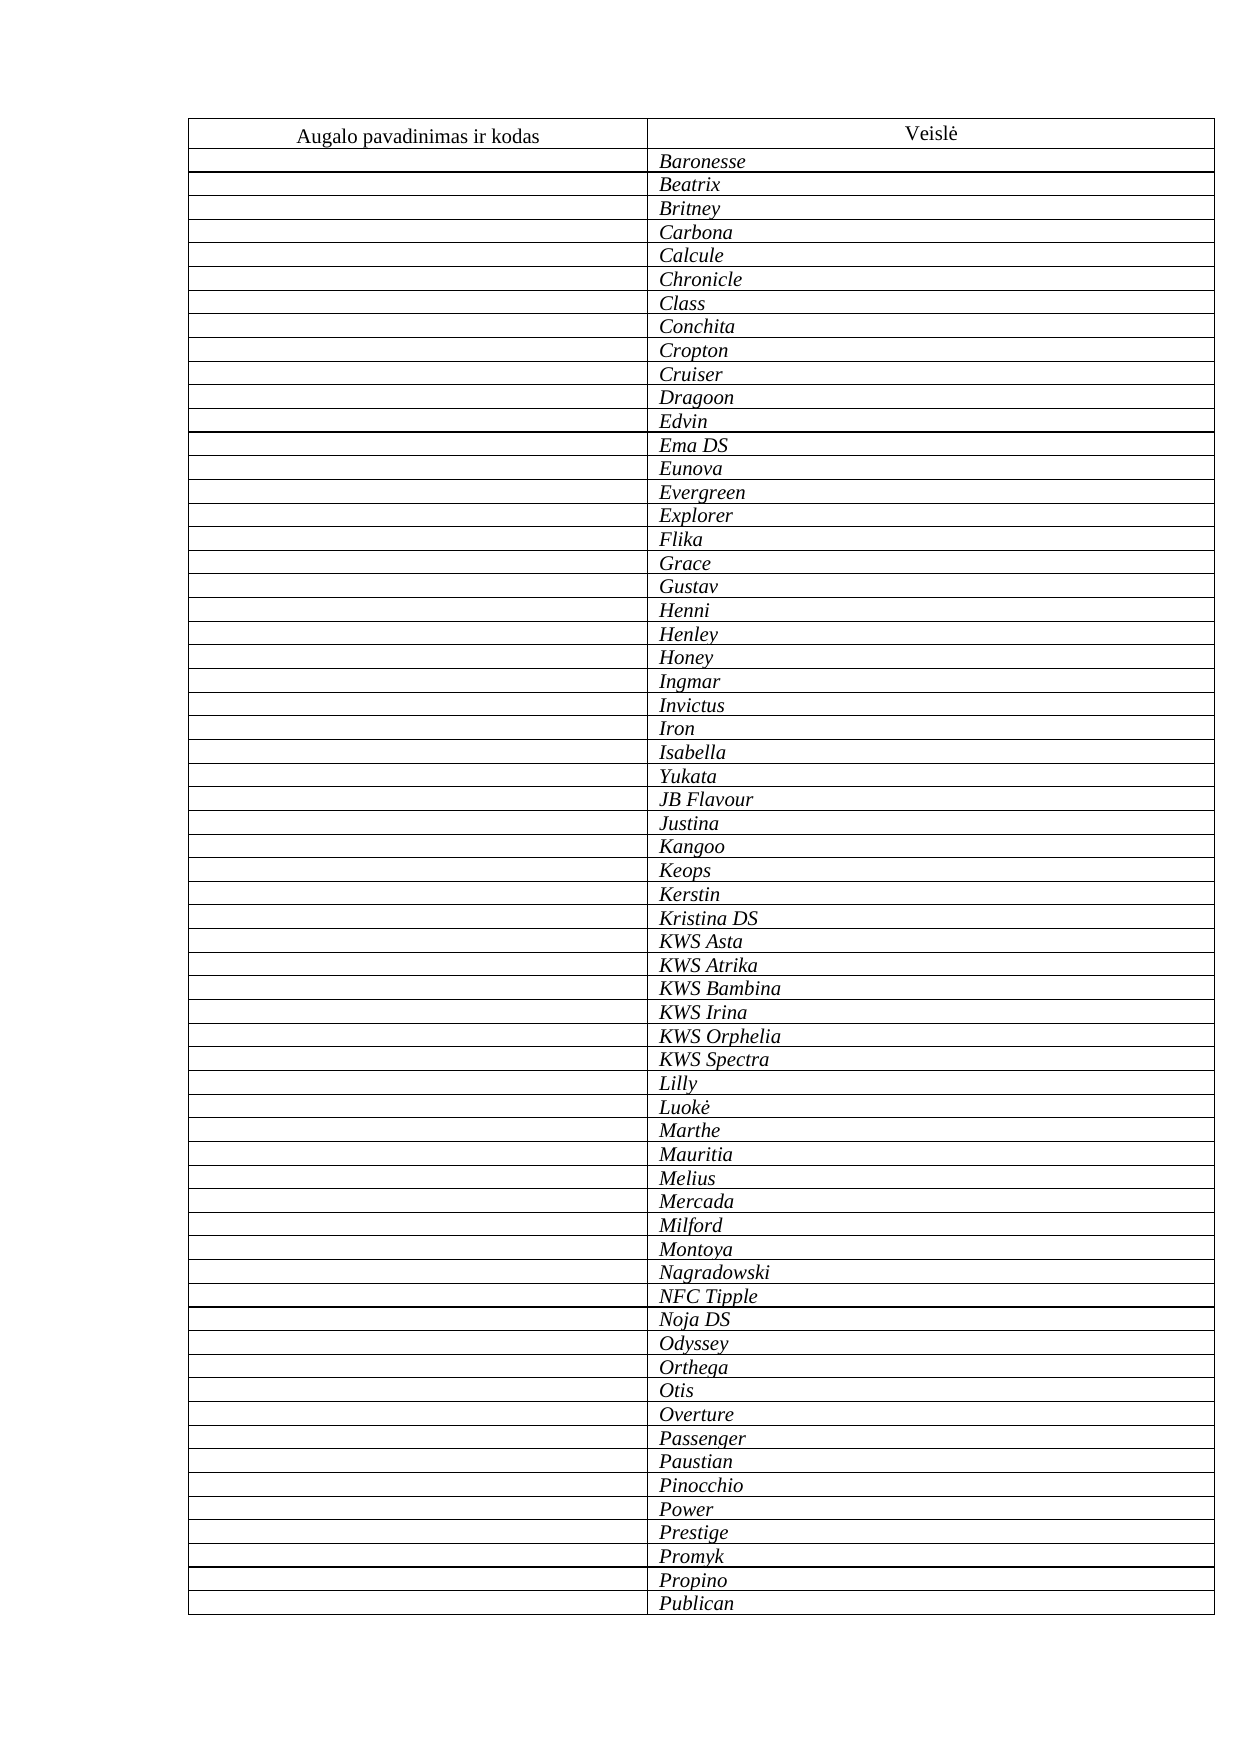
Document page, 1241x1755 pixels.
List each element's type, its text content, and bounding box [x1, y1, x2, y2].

table_cell Kristina DS [648, 905, 1214, 928]
table_cell [189, 338, 647, 361]
table_cell Henley [648, 622, 1214, 644]
table_cell [189, 220, 647, 242]
table_cell Milford [648, 1213, 1214, 1235]
table_cell [189, 1236, 647, 1259]
table_cell Paustian [648, 1449, 1214, 1472]
table_cell Class [648, 291, 1214, 313]
table_cell [189, 716, 647, 739]
table_cell [189, 1568, 647, 1590]
table_cell Mercada [648, 1189, 1214, 1212]
table_cell [189, 1544, 647, 1566]
table_cell Justina [648, 811, 1214, 833]
table_cell [189, 267, 647, 289]
table_cell [189, 551, 647, 573]
table_cell [189, 433, 647, 455]
table_cell Montoya [648, 1236, 1214, 1259]
table_cell Mauritia [648, 1142, 1214, 1164]
table_cell [189, 149, 647, 171]
table_cell [189, 1402, 647, 1424]
table_cell [189, 1000, 647, 1023]
table_cell Ema DS [648, 433, 1214, 455]
table_cell Melius [648, 1166, 1214, 1188]
table_cell [189, 1047, 647, 1070]
table_cell Yukata [648, 764, 1214, 786]
table_cell KWS Orphelia [648, 1024, 1214, 1046]
table_cell Explorer [648, 504, 1214, 526]
table_cell Nagradowski [648, 1260, 1214, 1283]
table_cell Odyssey [648, 1331, 1214, 1354]
table_cell Eunova [648, 456, 1214, 479]
table_cell [189, 1308, 647, 1330]
table_cell [189, 1095, 647, 1117]
table_cell Kerstin [648, 882, 1214, 904]
table_cell [189, 1331, 647, 1354]
table_cell Lilly [648, 1071, 1214, 1093]
table_cell [189, 1378, 647, 1401]
table_cell Iron [648, 716, 1214, 739]
table_cell [189, 504, 647, 526]
table_cell [189, 456, 647, 479]
table_cell [189, 1284, 647, 1306]
table_cell KWS Bambina [648, 976, 1214, 999]
table_cell Conchita [648, 314, 1214, 337]
table_cell [189, 1071, 647, 1093]
table_cell Evergreen [648, 480, 1214, 502]
table_cell [189, 1473, 647, 1496]
table_cell [189, 1260, 647, 1283]
table_cell [189, 1118, 647, 1141]
table_cell [189, 858, 647, 881]
table_cell Beatrix [648, 173, 1214, 195]
table_cell KWS Atrika [648, 953, 1214, 975]
table_cell Otis [648, 1378, 1214, 1401]
table_cell [189, 740, 647, 762]
table_header Veislė [648, 119, 1214, 148]
table_cell Marthe [648, 1118, 1214, 1141]
table_cell [189, 1591, 647, 1614]
table_cell [189, 1449, 647, 1472]
table_cell [189, 1189, 647, 1212]
table_cell [189, 574, 647, 597]
table_cell JB Flavour [648, 787, 1214, 810]
table_cell Gustav [648, 574, 1214, 597]
table_cell [189, 835, 647, 857]
table_cell [189, 953, 647, 975]
table_cell Luokė [648, 1095, 1214, 1117]
table_cell [189, 669, 647, 692]
table_cell [189, 1166, 647, 1188]
table_cell [189, 480, 647, 502]
table_cell Noja DS [648, 1308, 1214, 1330]
table_cell Flika [648, 527, 1214, 550]
table_cell Cruiser [648, 362, 1214, 384]
table_cell [189, 527, 647, 550]
table_cell Invictus [648, 693, 1214, 715]
table_cell Overture [648, 1402, 1214, 1424]
table_cell Kangoo [648, 835, 1214, 857]
table_cell [189, 929, 647, 952]
table_cell Chronicle [648, 267, 1214, 289]
table_cell Propino [648, 1568, 1214, 1590]
table_cell Honey [648, 645, 1214, 668]
table_cell [189, 1213, 647, 1235]
table_cell [189, 1426, 647, 1448]
table_cell KWS Spectra [648, 1047, 1214, 1070]
table_cell [189, 811, 647, 833]
table_cell [189, 1497, 647, 1519]
table_cell Calcule [648, 243, 1214, 266]
table_cell Power [648, 1497, 1214, 1519]
table_cell [189, 409, 647, 431]
table_cell [189, 362, 647, 384]
table_cell [189, 385, 647, 408]
table_cell [189, 1142, 647, 1164]
table_cell [189, 787, 647, 810]
table_cell Edvin [648, 409, 1214, 431]
table_cell Passenger [648, 1426, 1214, 1448]
table_cell Publican [648, 1591, 1214, 1614]
table_cell KWS Irina [648, 1000, 1214, 1023]
table_cell Orthega [648, 1355, 1214, 1377]
table_cell [189, 905, 647, 928]
table_cell NFC Tipple [648, 1284, 1214, 1306]
table_cell Pinocchio [648, 1473, 1214, 1496]
table_cell Ingmar [648, 669, 1214, 692]
table_cell Baronesse [648, 149, 1214, 171]
table_cell Henni [648, 598, 1214, 621]
table_cell Grace [648, 551, 1214, 573]
table_cell Keops [648, 858, 1214, 881]
table_cell [189, 764, 647, 786]
table_cell [189, 314, 647, 337]
table_cell Prestige [648, 1520, 1214, 1543]
table_cell [189, 243, 647, 266]
table_cell Cropton [648, 338, 1214, 361]
table_cell Promyk [648, 1544, 1214, 1566]
table_cell Britney [648, 196, 1214, 219]
table_cell [189, 1520, 647, 1543]
table_cell [189, 291, 647, 313]
table_cell [189, 882, 647, 904]
table_cell [189, 622, 647, 644]
table_cell [189, 1024, 647, 1046]
table_cell [189, 196, 647, 219]
table_cell Dragoon [648, 385, 1214, 408]
table_cell [189, 598, 647, 621]
table_cell [189, 976, 647, 999]
table_cell [189, 1355, 647, 1377]
table_cell Isabella [648, 740, 1214, 762]
table_cell [189, 645, 647, 668]
table_header Augalo pavadinimas ir kodas [189, 119, 647, 148]
table_cell [189, 173, 647, 195]
table_cell Carbona [648, 220, 1214, 242]
table_cell KWS Asta [648, 929, 1214, 952]
table_cell [189, 693, 647, 715]
